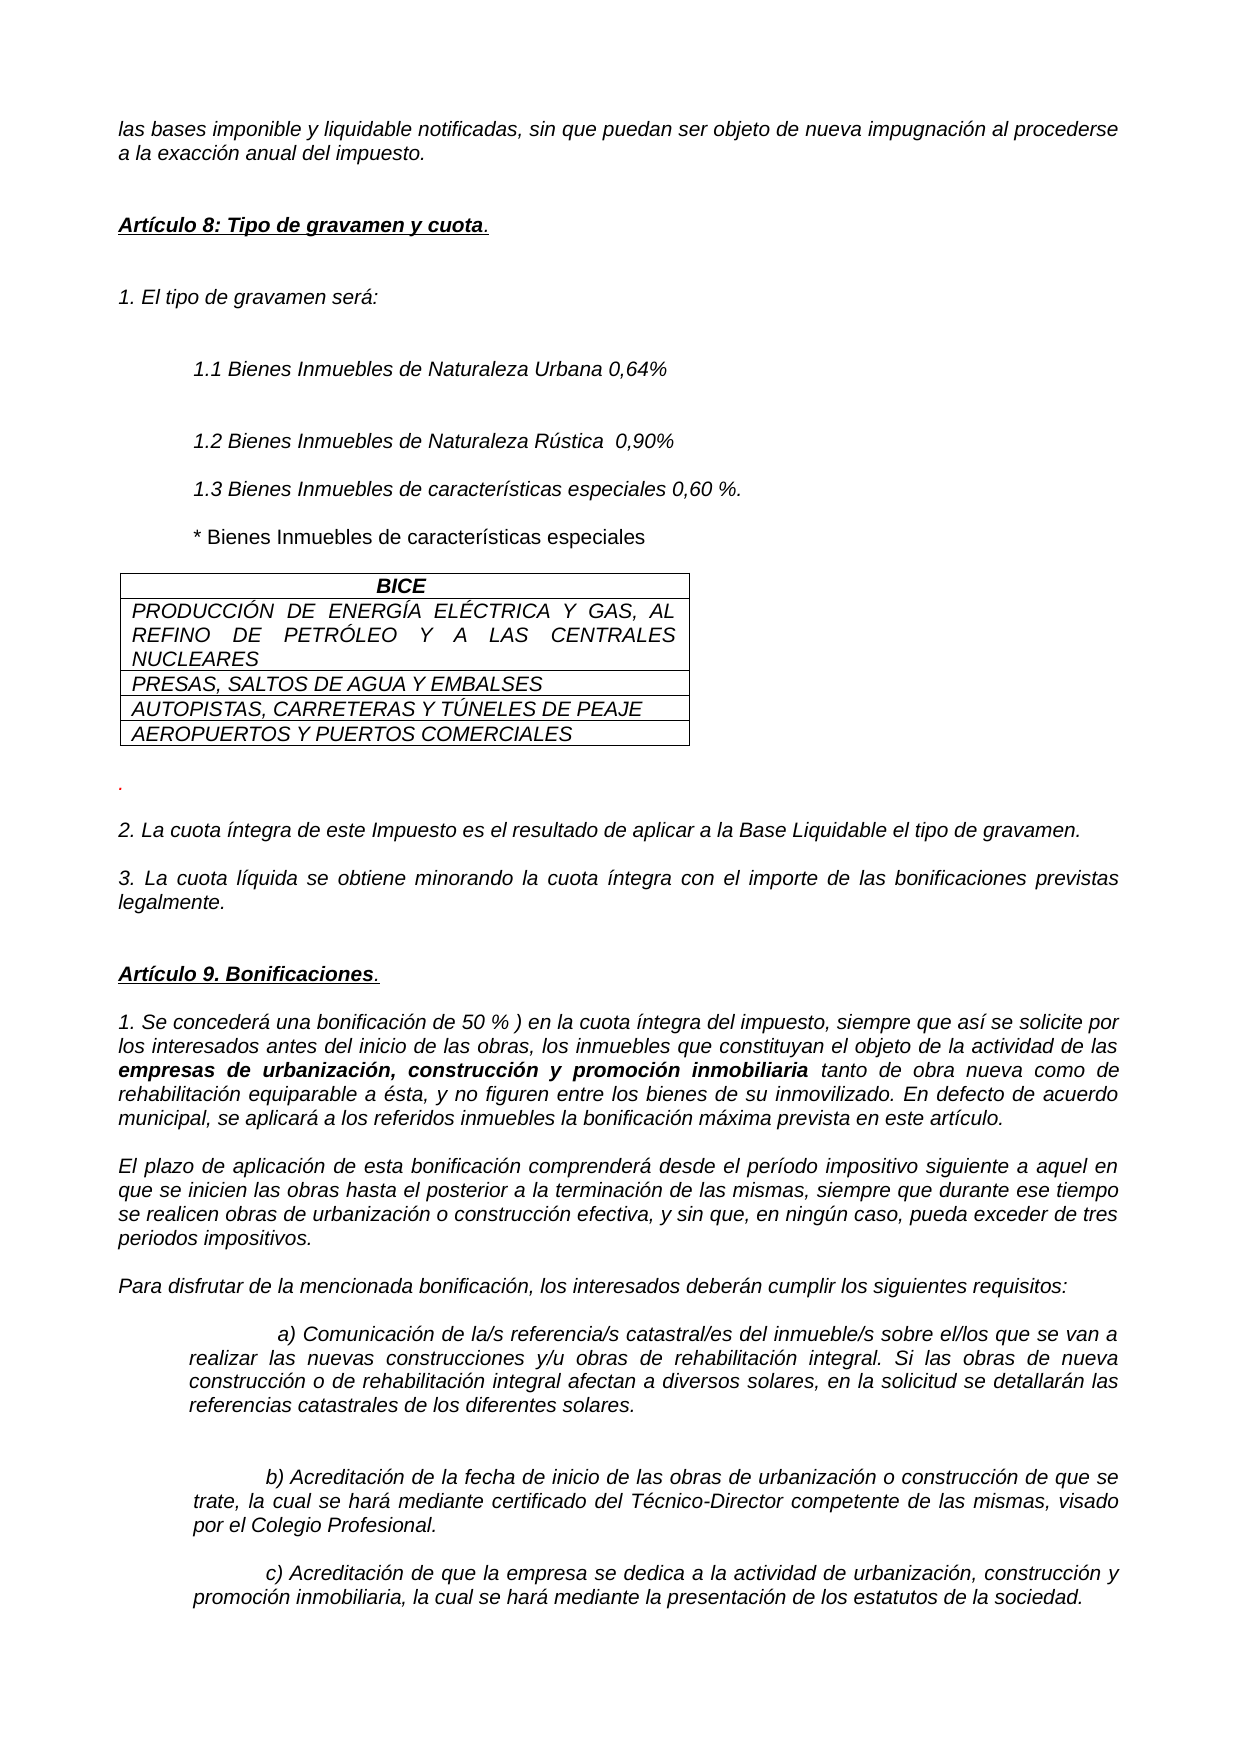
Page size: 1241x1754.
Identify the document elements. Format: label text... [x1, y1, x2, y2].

table_cell aeropuertos y puertos comerciales [121, 721, 689, 745]
text 3. La cuota líquida se obtiene minorando la cuota íntegra con el importe de las bonificaciones previstas legalmente. [118, 866, 1122, 914]
text 2. La cuota íntegra de este Impuesto es el resultado de aplicar a la Base Liquidable el tipo de gravamen. [118, 818, 1122, 842]
text a) Comunicación de la/s referencia/s catastral/es del inmueble/s sobre el/los que se van a realizar las nuevas construcciones y/u obras de rehabilitación integral. Si las obras de nueva construcción o de rehabilitación integral afectan a diversos solares, en la solicitud se detallarán las referencias catastrales de los diferentes solares. [189, 1321, 1122, 1417]
table_header BICE [121, 574, 689, 597]
text las bases imponible y liquidable notificadas, sin que puedan ser objeto de nueva impugnación al procederse a la exacción anual del impuesto. [118, 117, 1122, 165]
text 1.3 Bienes Inmuebles de características especiales 0,60 %. [193, 477, 1122, 501]
text * Bienes Inmuebles de características especiales [193, 524, 1122, 548]
text 1.2 Bienes Inmuebles de Naturaleza Rústica 0,90% [193, 429, 1122, 453]
table_cell autopistas, carreteras y túneles de peaje [121, 696, 689, 720]
text . [118, 770, 1122, 794]
text 1. El tipo de gravamen será: [118, 285, 1122, 309]
subtitle Artículo 8: Tipo de gravamen y cuota. [118, 213, 1122, 237]
text 1. Se concederá una bonificación de 50 % ) en la cuota íntegra del impuesto, siempre que así se solicite por los interesados antes del inicio de las obras, los inmuebles que constituyan el objeto de la actividad de las empresas de urbanización, construcción y promoción inmobiliaria tanto de obra nueva como de rehabilitación equiparable a ésta, y no figuren entre los bienes de su inmovilizado. En defecto de acuerdo municipal, se aplicará a los referidos inmuebles la bonificación máxima prevista en este artículo. [118, 1010, 1122, 1130]
text 1.1 Bienes Inmuebles de Naturaleza Urbana 0,64% [193, 357, 1122, 381]
text b) Acreditación de la fecha de inicio de las obras de urbanización o construcción de que se trate, la cual se hará mediante certificado del Técnico-Director competente de las mismas, visado por el Colegio Profesional. [193, 1465, 1122, 1537]
table_cell presas, saltos de agua y embalses [121, 671, 689, 695]
text El plazo de aplicación de esta bonificación comprenderá desde el período impositivo siguiente a aquel en que se inicien las obras hasta el posterior a la terminación de las mismas, siempre que durante ese tiempo se realicen obras de urbanización o construcción efectiva, y sin que, en ningún caso, pueda exceder de tres periodos impositivos. [118, 1154, 1122, 1249]
subtitle Artículo 9. Bonificaciones. [118, 962, 1122, 986]
text c) Acreditación de que la empresa se dedica a la actividad de urbanización, construcción y promoción inmobiliaria, la cual se hará mediante la presentación de los estatutos de la sociedad. [193, 1561, 1122, 1609]
text Para disfrutar de la mencionada bonificación, los interesados deberán cumplir los siguientes requisitos: [118, 1273, 1122, 1297]
table_cell producción de energía eléctrica y gas, al refino de petróleo y a las centrales nucleares [121, 599, 689, 670]
